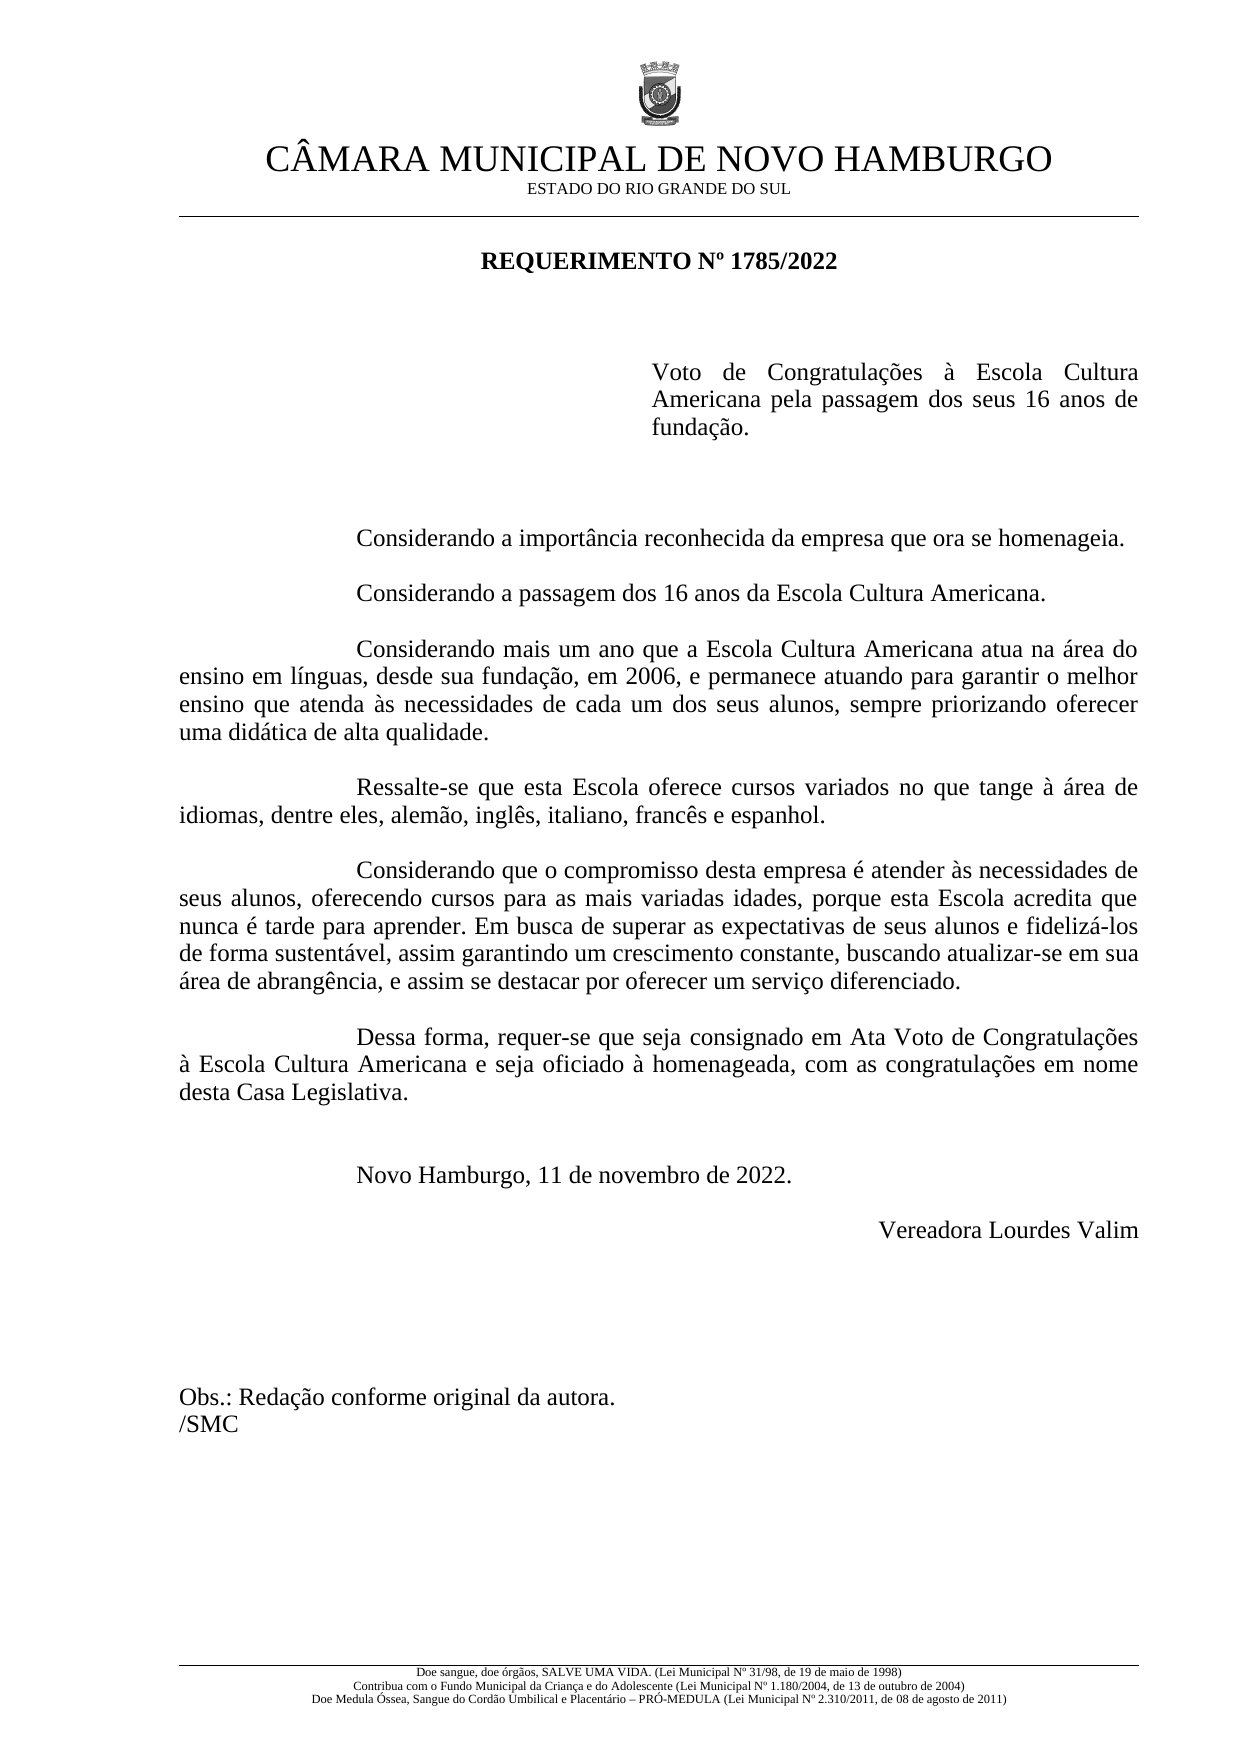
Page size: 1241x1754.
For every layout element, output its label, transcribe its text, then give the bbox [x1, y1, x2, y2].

text Considerando que o compromisso desta empresa é atender às necessidades de seus alunos, oferecendo cursos para as mais variadas idades, porque esta Escola acredita que nunca é tarde para aprender. Em busca de superar as expectativas de seus alunos e fidelizá-los de forma sustentável, assim garantindo um crescimento constante, buscando atualizar-se em sua área de abrangência, e assim se destacar por oferecer um serviço diferenciado. [179, 856, 1139, 995]
text Obs.: Redação conforme original da autora. [179, 1383, 1139, 1411]
text Dessa forma, requer-se que seja consignado em Ata Voto de Congratulações à Escola Cultura Americana e seja oficiado à homenageada, com as congratulações em nome desta Casa Legislativa. [179, 1023, 1139, 1106]
text REQUERIMENTO Nº 1785/2022 [179, 247, 1139, 274]
text Considerando a passagem dos 16 anos da Escola Cultura Americana. [179, 579, 1139, 607]
text Considerando mais um ano que a Escola Cultura Americana atua na área do ensino em línguas, desde sua fundação, em 2006, e permanece atuando para garantir o melhor ensino que atenda às necessidades de cada um dos seus alunos, sempre priorizando oferecer uma didática de alta qualidade. [179, 635, 1139, 746]
text Considerando a importância reconhecida da empresa que ora se homenageia. [179, 524, 1139, 552]
text /SMC [179, 1411, 1139, 1438]
text Ressalte-se que esta Escola oferece cursos variados no que tange à área de idiomas, dentre eles, alemão, inglês, italiano, francês e espanhol. [179, 773, 1139, 829]
text Voto de Congratulações à Escola Cultura Americana pela passagem dos seus 16 anos de fundação. [651, 358, 1139, 441]
text Vereadora Lourdes Valim [179, 1217, 1139, 1244]
text Novo Hamburgo, 11 de novembro de 2022. [179, 1161, 1139, 1189]
